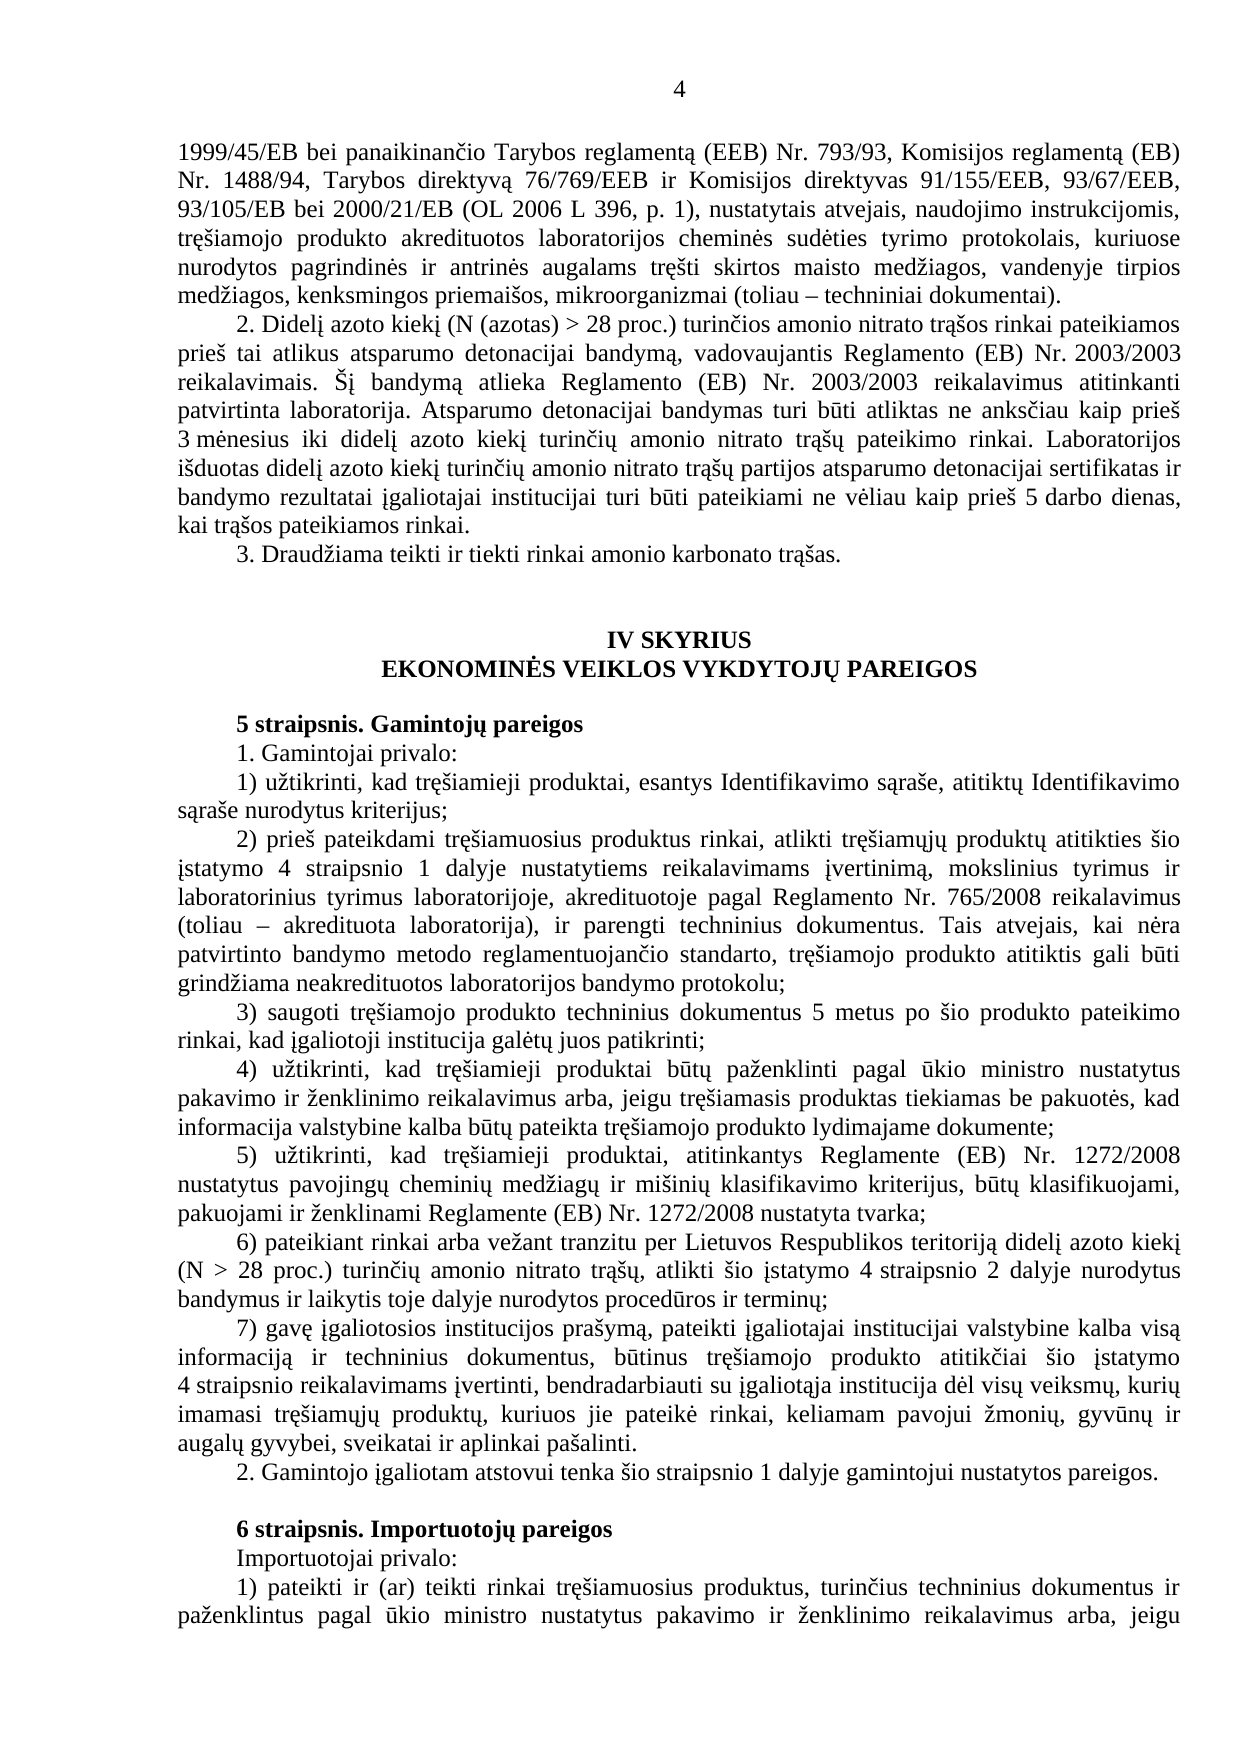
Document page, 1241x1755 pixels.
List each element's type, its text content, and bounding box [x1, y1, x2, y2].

text IV SKYRIUS [177, 625, 1181, 654]
text 5 straipsnis. Gamintojų pareigos [236, 709, 1181, 738]
text 1) pateikti ir (ar) teikti rinkai tręšiamuosius produktus, turinčius techninius dokumentus ir paženklintus pagal ūkio ministro nustatytus pakavimo ir ženklinimo reikalavimus arba, jeigu [177, 1572, 1181, 1629]
text 2. Didelį azoto kiekį (N (azotas) > 28 proc.) turinčios amonio nitrato trąšos rinkai pateikiamos prieš tai atlikus atsparumo detonacijai bandymą, vadovaujantis Reglamento (EB) Nr. 2003/2003 reikalavimais. Šį bandymą atlieka Reglamento (EB) Nr. 2003/2003 reikalavimus atitinkanti patvirtinta laboratorija. Atsparumo detonacijai bandymas turi būti atliktas ne anksčiau kaip prieš 3 mėnesius iki didelį azoto kiekį turinčių amonio nitrato trąšų pateikimo rinkai. Laboratorijos išduotas didelį azoto kiekį turinčių amonio nitrato trąšų partijos atsparumo detonacijai sertifikatas ir bandymo rezultatai įgaliotajai institucijai turi būti pateikiami ne vėliau kaip prieš 5 darbo dienas, kai trąšos pateikiamos rinkai. [177, 309, 1181, 539]
text Importuotojai privalo: [236, 1543, 1181, 1572]
text 7) gavę įgaliotosios institucijos prašymą, pateikti įgaliotajai institucijai valstybine kalba visą informaciją ir techninius dokumentus, būtinus tręšiamojo produkto atitikčiai šio įstatymo 4 straipsnio reikalavimams įvertinti, bendradarbiauti su įgaliotąja institucija dėl visų veiksmų, kurių imamasi tręšiamųjų produktų, kuriuos jie pateikė rinkai, keliamam pavojui žmonių, gyvūnų ir augalų gyvybei, sveikatai ir aplinkai pašalinti. [177, 1313, 1181, 1457]
text 5) užtikrinti, kad tręšiamieji produktai, atitinkantys Reglamente (EB) Nr. 1272/2008 nustatytus pavojingų cheminių medžiagų ir mišinių klasifikavimo kriterijus, būtų klasifikuojami, pakuojami ir ženklinami Reglamente (EB) Nr. 1272/2008 nustatyta tvarka; [177, 1141, 1181, 1227]
text 1. Gamintojai privalo: [177, 738, 1181, 767]
text 2) prieš pateikdami tręšiamuosius produktus rinkai, atlikti tręšiamųjų produktų atitikties šio įstatymo 4 straipsnio 1 dalyje nustatytiems reikalavimams įvertinimą, mokslinius tyrimus ir laboratorinius tyrimus laboratorijoje, akredituotoje pagal Reglamento Nr. 765/2008 reikalavimus (toliau – akredituota laboratorija), ir parengti techninius dokumentus. Tais atvejais, kai nėra patvirtinto bandymo metodo reglamentuojančio standarto, tręšiamojo produkto atitiktis gali būti grindžiama neakredituotos laboratorijos bandymo protokolu; [177, 824, 1181, 997]
text 3. Draudžiama teikti ir tiekti rinkai amonio karbonato trąšas. [177, 539, 1181, 568]
text 1999/45/EB bei panaikinančio Tarybos reglamentą (EEB) Nr. 793/93, Komisijos reglamentą (EB) Nr. 1488/94, Tarybos direktyvą 76/769/EEB ir Komisijos direktyvas 91/155/EEB, 93/67/EEB, 93/105/EB bei 2000/21/EB (OL 2006 L 396, p. 1), nustatytais atvejais, naudojimo instrukcijomis, tręšiamojo produkto akredituotos laboratorijos cheminės sudėties tyrimo protokolais, kuriuose nurodytos pagrindinės ir antrinės augalams tręšti skirtos maisto medžiagos, vandenyje tirpios medžiagos, kenksmingos priemaišos, mikroorganizmai (toliau – techniniai dokumentai). [177, 137, 1181, 309]
text EKONOMINĖS VEIKLOS VYKDYTOJŲ PAREIGOS [177, 654, 1181, 683]
text 6) pateikiant rinkai arba vežant tranzitu per Lietuvos Respublikos teritoriją didelį azoto kiekį (N > 28 proc.) turinčių amonio nitrato trąšų, atlikti šio įstatymo 4 straipsnio 2 dalyje nurodytus bandymus ir laikytis toje dalyje nurodytos procedūros ir terminų; [177, 1227, 1181, 1313]
text 1) užtikrinti, kad tręšiamieji produktai, esantys Identifikavimo sąraše, atitiktų Identifikavimo sąraše nurodytus kriterijus; [177, 767, 1181, 824]
text 6 straipsnis. Importuotojų pareigos [236, 1514, 1181, 1543]
text 3) saugoti tręšiamojo produkto techninius dokumentus 5 metus po šio produkto pateikimo rinkai, kad įgaliotoji institucija galėtų juos patikrinti; [177, 997, 1181, 1054]
text 2. Gamintojo įgaliotam atstovui tenka šio straipsnio 1 dalyje gamintojui nustatytos pareigos. [177, 1457, 1181, 1486]
text 4) užtikrinti, kad tręšiamieji produktai būtų paženklinti pagal ūkio ministro nustatytus pakavimo ir ženklinimo reikalavimus arba, jeigu tręšiamasis produktas tiekiamas be pakuotės, kad informacija valstybine kalba būtų pateikta tręšiamojo produkto lydimajame dokumente; [177, 1054, 1181, 1141]
